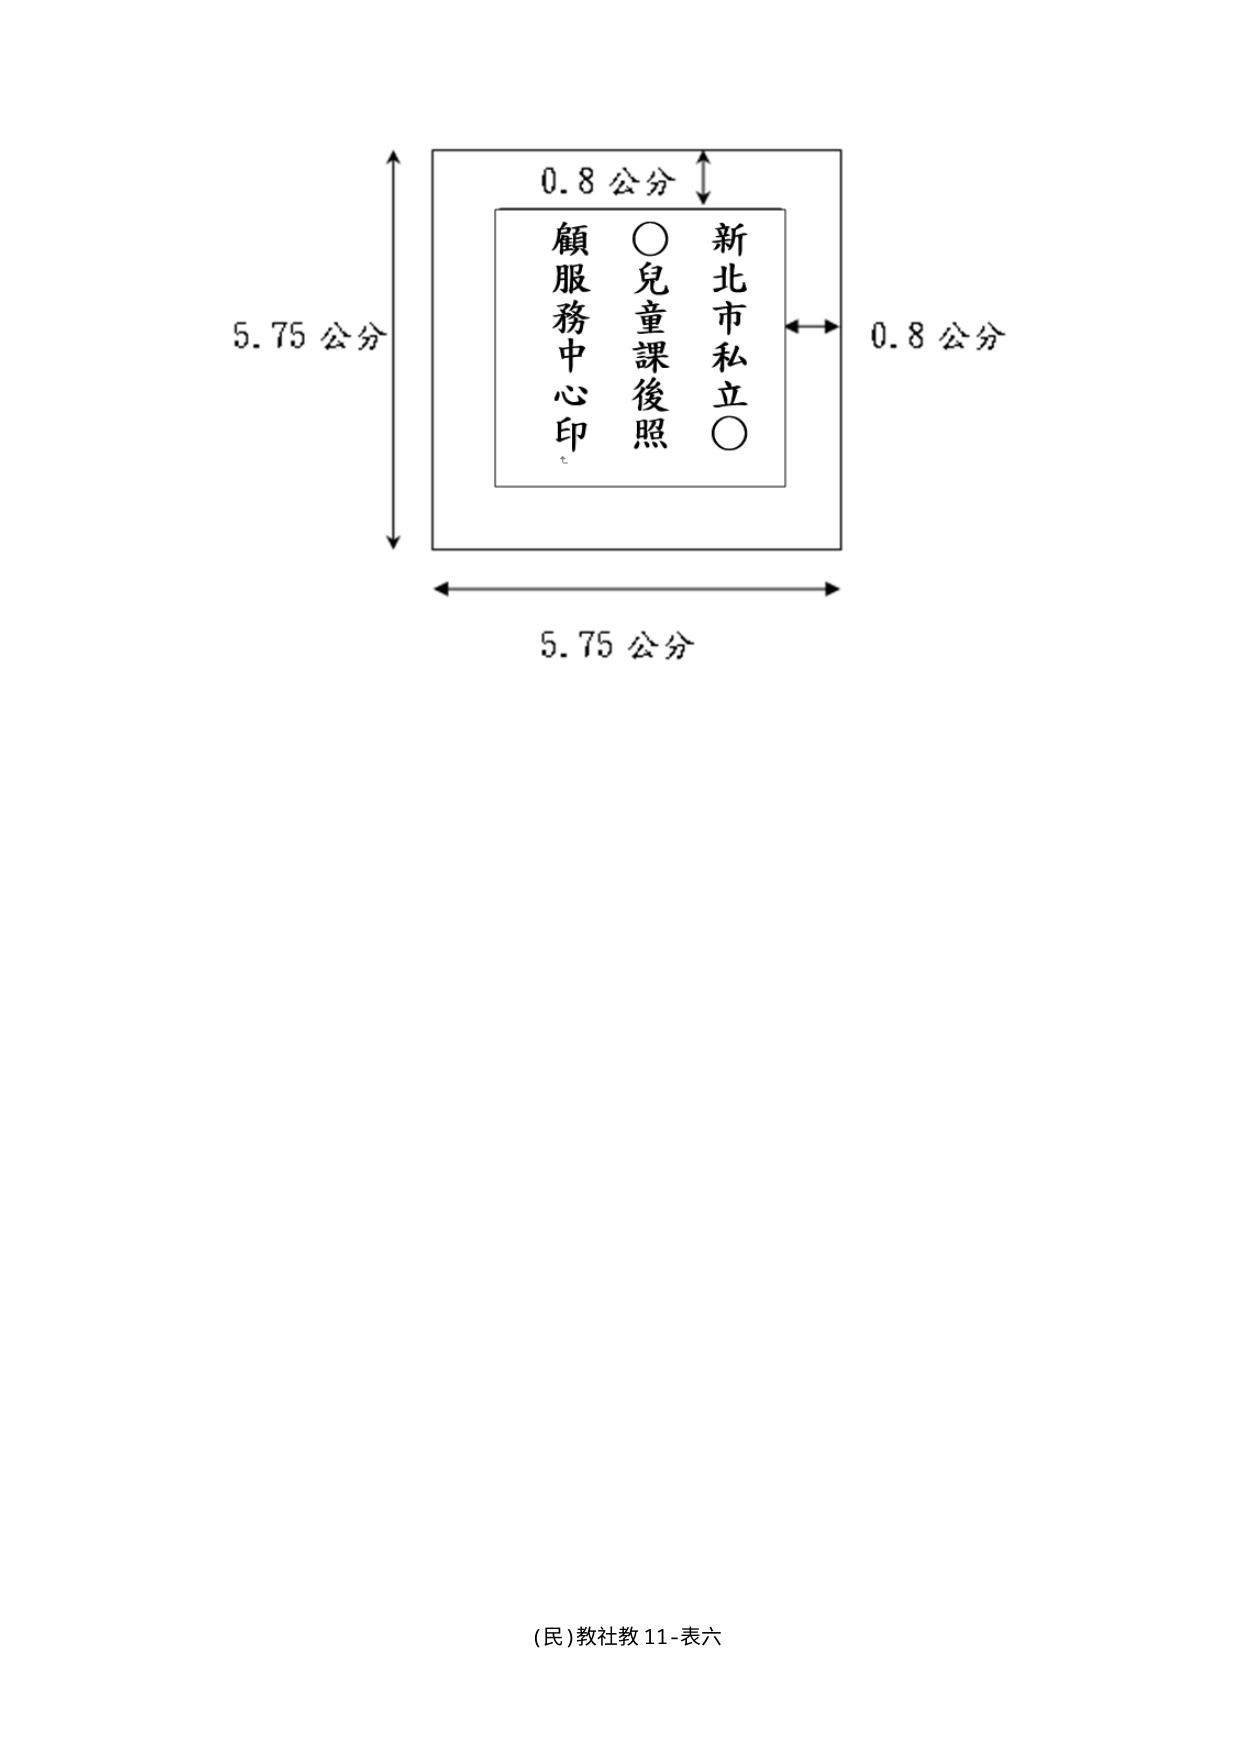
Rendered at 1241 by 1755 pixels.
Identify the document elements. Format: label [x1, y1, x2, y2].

picture [227, 136, 1014, 667]
